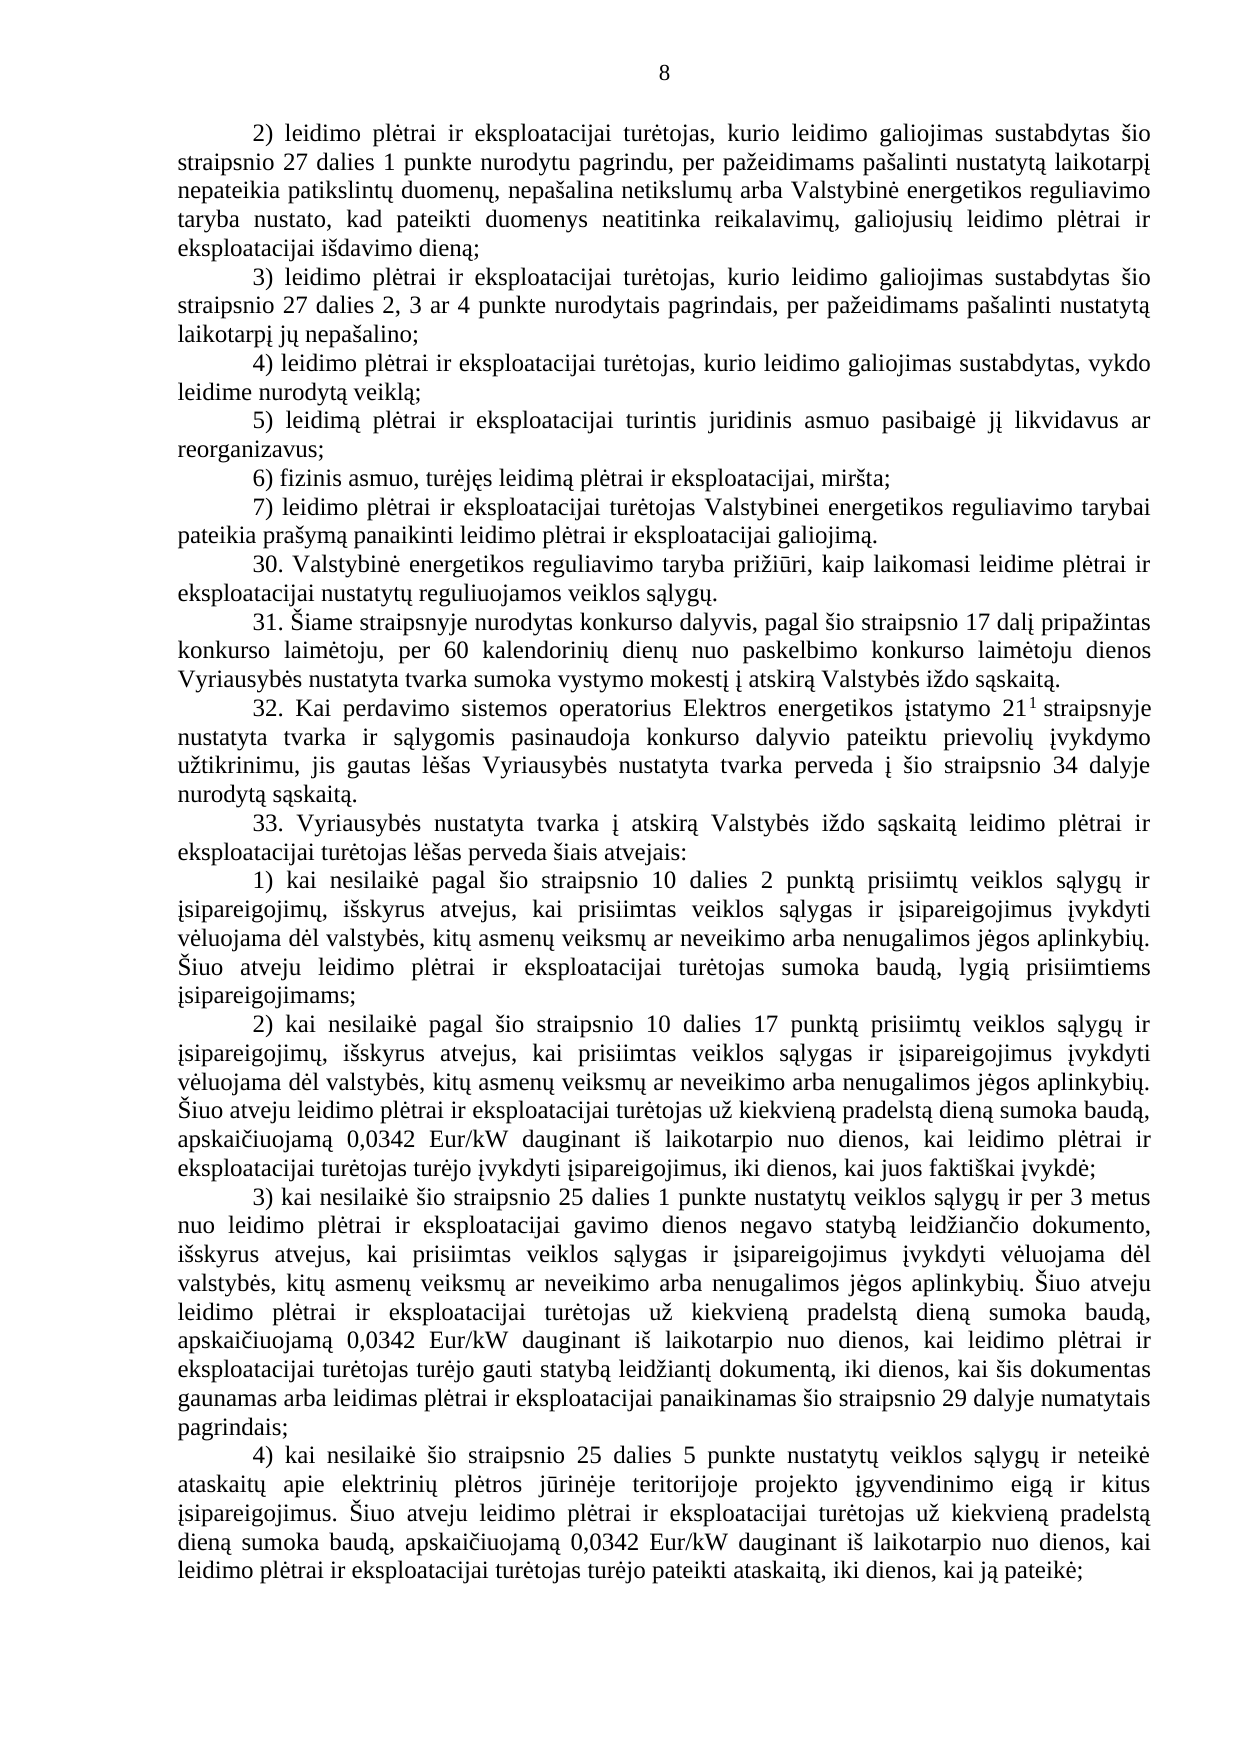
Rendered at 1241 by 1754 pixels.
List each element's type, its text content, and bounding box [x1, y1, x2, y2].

text 1) kai nesilaikė pagal šio straipsnio 10 dalies 2 punktą prisiimtų veiklos sąlygų ir įsipareigojimų, išskyrus atvejus, kai prisiimtas veiklos sąlygas ir įsipareigojimus įvykdyti vėluojama dėl valstybės, kitų asmenų veiksmų ar neveikimo arba nenugalimos jėgos aplinkybių. Šiuo atveju leidimo plėtrai ir eksploatacijai turėtojas sumoka baudą, lygią prisiimtiems įsipareigojimams; [177, 866, 1152, 1009]
text 32. Kai perdavimo sistemos operatorius Elektros energetikos įstatymo 211 straipsnyje nustatyta tvarka ir sąlygomis pasinaudoja konkurso dalyvio pateiktu prievolių įvykdymo užtikrinimu, jis gautas lėšas Vyriausybės nustatyta tvarka perveda į šio straipsnio 34 dalyje nurodytą sąskaitą. [177, 693, 1152, 808]
text 7) leidimo plėtrai ir eksploatacijai turėtojas Valstybinei energetikos reguliavimo tarybai pateikia prašymą panaikinti leidimo plėtrai ir eksploatacijai galiojimą. [177, 492, 1152, 549]
text 30. Valstybinė energetikos reguliavimo taryba prižiūri, kaip laikomasi leidime plėtrai ir eksploatacijai nustatytų reguliuojamos veiklos sąlygų. [177, 549, 1152, 607]
text 6) fizinis asmuo, turėjęs leidimą plėtrai ir eksploatacijai, miršta; [177, 463, 1152, 492]
text 2) kai nesilaikė pagal šio straipsnio 10 dalies 17 punktą prisiimtų veiklos sąlygų ir įsipareigojimų, išskyrus atvejus, kai prisiimtas veiklos sąlygas ir įsipareigojimus įvykdyti vėluojama dėl valstybės, kitų asmenų veiksmų ar neveikimo arba nenugalimos jėgos aplinkybių. Šiuo atveju leidimo plėtrai ir eksploatacijai turėtojas už kiekvieną pradelstą dieną sumoka baudą, apskaičiuojamą 0,0342 Eur/kW dauginant iš laikotarpio nuo dienos, kai leidimo plėtrai ir eksploatacijai turėtojas turėjo įvykdyti įsipareigojimus, iki dienos, kai juos faktiškai įvykdė; [177, 1009, 1152, 1182]
text 5) leidimą plėtrai ir eksploatacijai turintis juridinis asmuo pasibaigė jį likvidavus ar reorganizavus; [177, 406, 1152, 463]
text 31. Šiame straipsnyje nurodytas konkurso dalyvis, pagal šio straipsnio 17 dalį pripažintas konkurso laimėtoju, per 60 kalendorinių dienų nuo paskelbimo konkurso laimėtoju dienos Vyriausybės nustatyta tvarka sumoka vystymo mokestį į atskirą Valstybės iždo sąskaitą. [177, 607, 1152, 693]
text 2) leidimo plėtrai ir eksploatacijai turėtojas, kurio leidimo galiojimas sustabdytas šio straipsnio 27 dalies 1 punkte nurodytu pagrindu, per pažeidimams pašalinti nustatytą laikotarpį nepateikia patikslintų duomenų, nepašalina netikslumų arba Valstybinė energetikos reguliavimo taryba nustato, kad pateikti duomenys neatitinka reikalavimų, galiojusių leidimo plėtrai ir eksploatacijai išdavimo dieną; [177, 118, 1152, 262]
text 3) kai nesilaikė šio straipsnio 25 dalies 1 punkte nustatytų veiklos sąlygų ir per 3 metus nuo leidimo plėtrai ir eksploatacijai gavimo dienos negavo statybą leidžiančio dokumento, išskyrus atvejus, kai prisiimtas veiklos sąlygas ir įsipareigojimus įvykdyti vėluojama dėl valstybės, kitų asmenų veiksmų ar neveikimo arba nenugalimos jėgos aplinkybių. Šiuo atveju leidimo plėtrai ir eksploatacijai turėtojas už kiekvieną pradelstą dieną sumoka baudą, apskaičiuojamą 0,0342 Eur/kW dauginant iš laikotarpio nuo dienos, kai leidimo plėtrai ir eksploatacijai turėtojas turėjo gauti statybą leidžiantį dokumentą, iki dienos, kai šis dokumentas gaunamas arba leidimas plėtrai ir eksploatacijai panaikinamas šio straipsnio 29 dalyje numatytais pagrindais; [177, 1182, 1152, 1441]
text 4) leidimo plėtrai ir eksploatacijai turėtojas, kurio leidimo galiojimas sustabdytas, vykdo leidime nurodytą veiklą; [177, 348, 1152, 406]
text 4) kai nesilaikė šio straipsnio 25 dalies 5 punkte nustatytų veiklos sąlygų ir neteikė ataskaitų apie elektrinių plėtros jūrinėje teritorijoje projekto įgyvendinimo eigą ir kitus įsipareigojimus. Šiuo atveju leidimo plėtrai ir eksploatacijai turėtojas už kiekvieną pradelstą dieną sumoka baudą, apskaičiuojamą 0,0342 Eur/kW dauginant iš laikotarpio nuo dienos, kai leidimo plėtrai ir eksploatacijai turėtojas turėjo pateikti ataskaitą, iki dienos, kai ją pateikė; [177, 1441, 1152, 1584]
text 33. Vyriausybės nustatyta tvarka į atskirą Valstybės iždo sąskaitą leidimo plėtrai ir eksploatacijai turėtojas lėšas perveda šiais atvejais: [177, 808, 1152, 866]
text 3) leidimo plėtrai ir eksploatacijai turėtojas, kurio leidimo galiojimas sustabdytas šio straipsnio 27 dalies 2, 3 ar 4 punkte nurodytais pagrindais, per pažeidimams pašalinti nustatytą laikotarpį jų nepašalino; [177, 262, 1152, 348]
